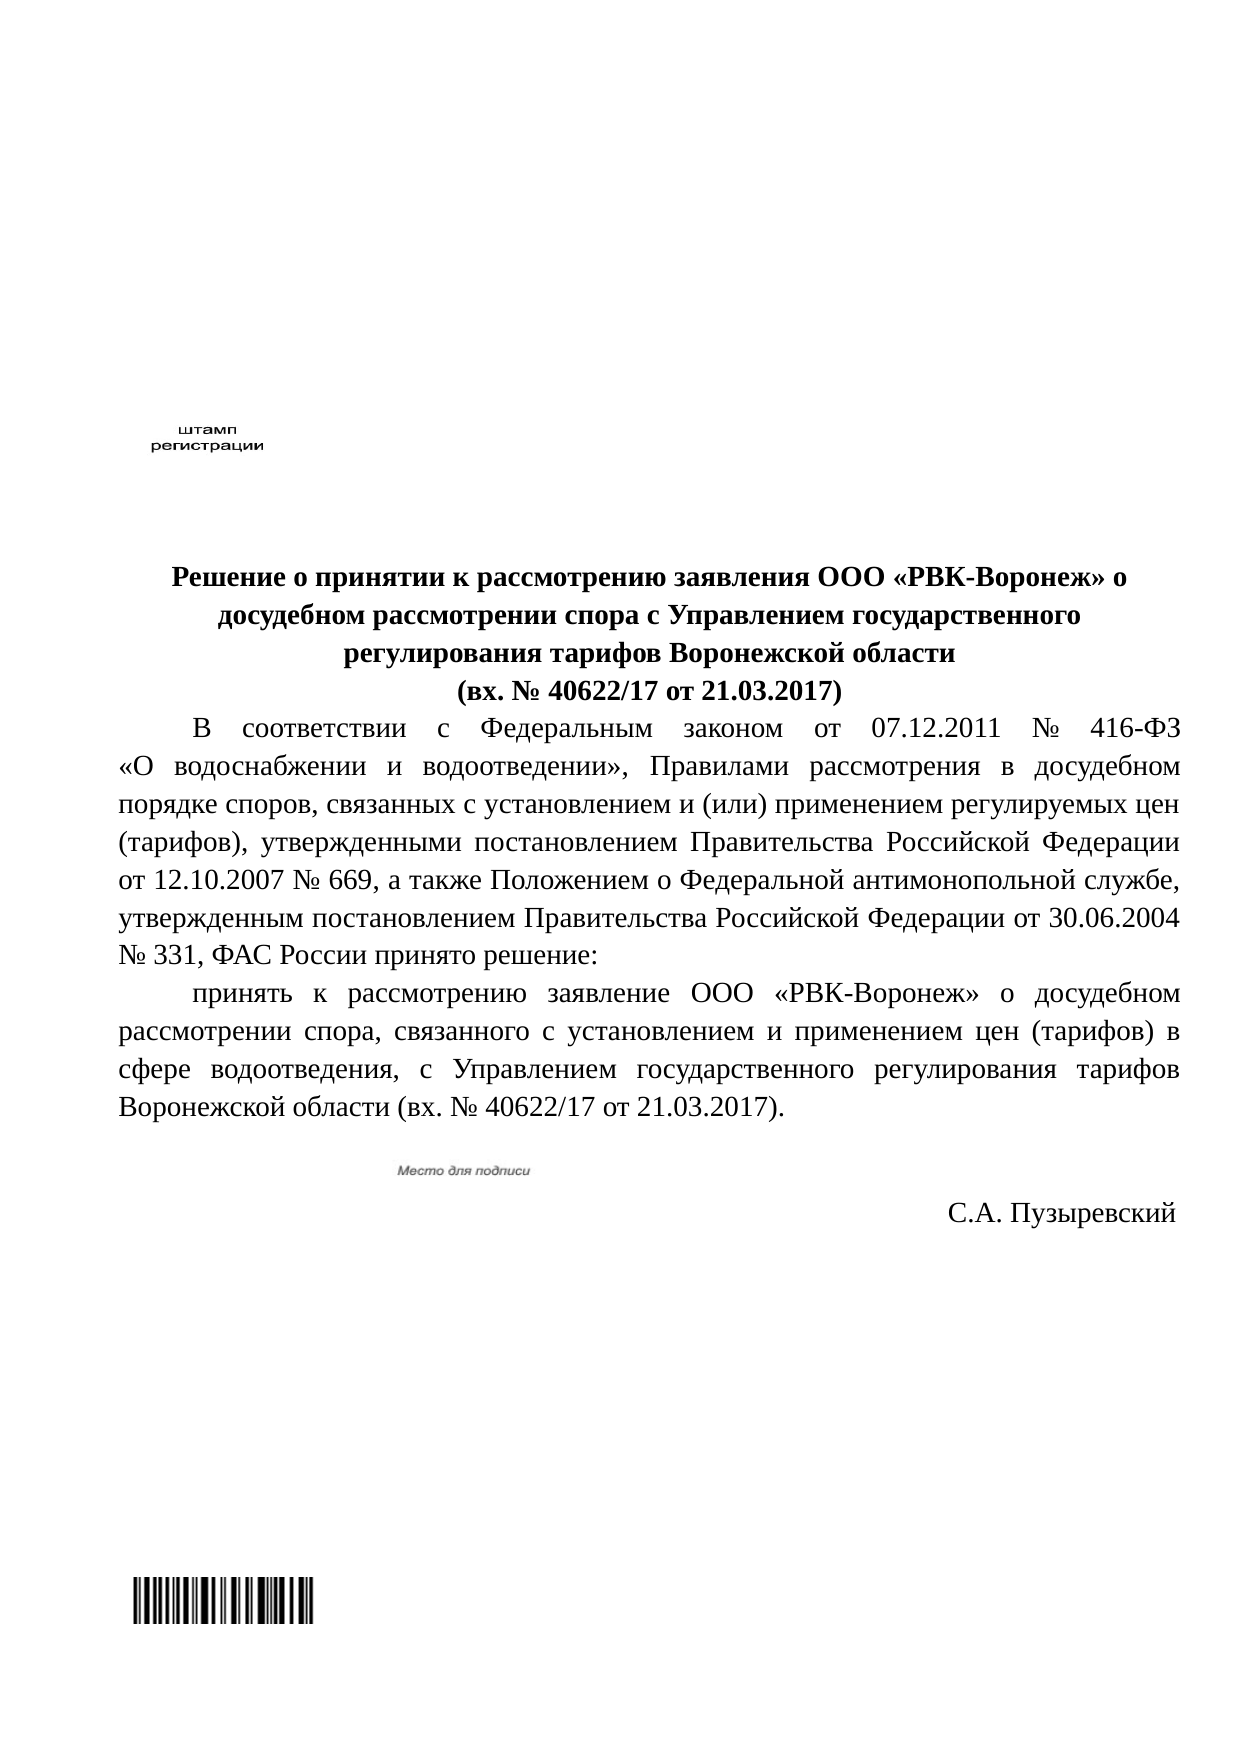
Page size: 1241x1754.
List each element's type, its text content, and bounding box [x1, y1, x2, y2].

table_header [353, 1135, 832, 1387]
table_cell [118, 1387, 352, 1432]
table_cell [353, 1387, 832, 1432]
picture [140, 416, 270, 458]
picture [364, 1134, 553, 1214]
text Решение о принятии к рассмотрению заявления ООО «РВК-Воронеж» о досудебном рассмотрении спора с Управлением государственного регулирования тарифов Воронежской области [118, 555, 1181, 668]
table_header [118, 1122, 352, 1387]
text принять к рассмотрению заявление ООО «РВК-Воронеж» о досудебном рассмотрении спора, связанного с установлением и применением цен (тарифов) в сфере водоотведения, с Управлением государственного регулирования тарифов Воронежской области (вх. № 40622/17 от 21.03.2017). [118, 971, 1181, 1122]
table_header [353, 1122, 832, 1134]
text В соответствии с Федеральным законом от 07.12.2011 № 416-ФЗ «О водоснабжении и водоотведении», Правилами рассмотрения в досудебном порядке споров, связанных с установлением и (или) применением регулируемых цен (тарифов), утвержденными постановлением Правительства Российской Федерации от 12.10.2007 № 669, а также Положением о Федеральной антимонопольной службе, утвержденным постановлением Правительства Российской Федерации от 30.06.2004 № 331, ФАС России принято решение: [118, 706, 1181, 971]
table_header С.А. Пузыревский [832, 1122, 1182, 1387]
text (вх. № 40622/17 от 21.03.2017) [118, 668, 1181, 706]
picture [118, 1577, 331, 1624]
table_header [664, 118, 1181, 555]
table_cell [832, 1387, 1182, 1432]
